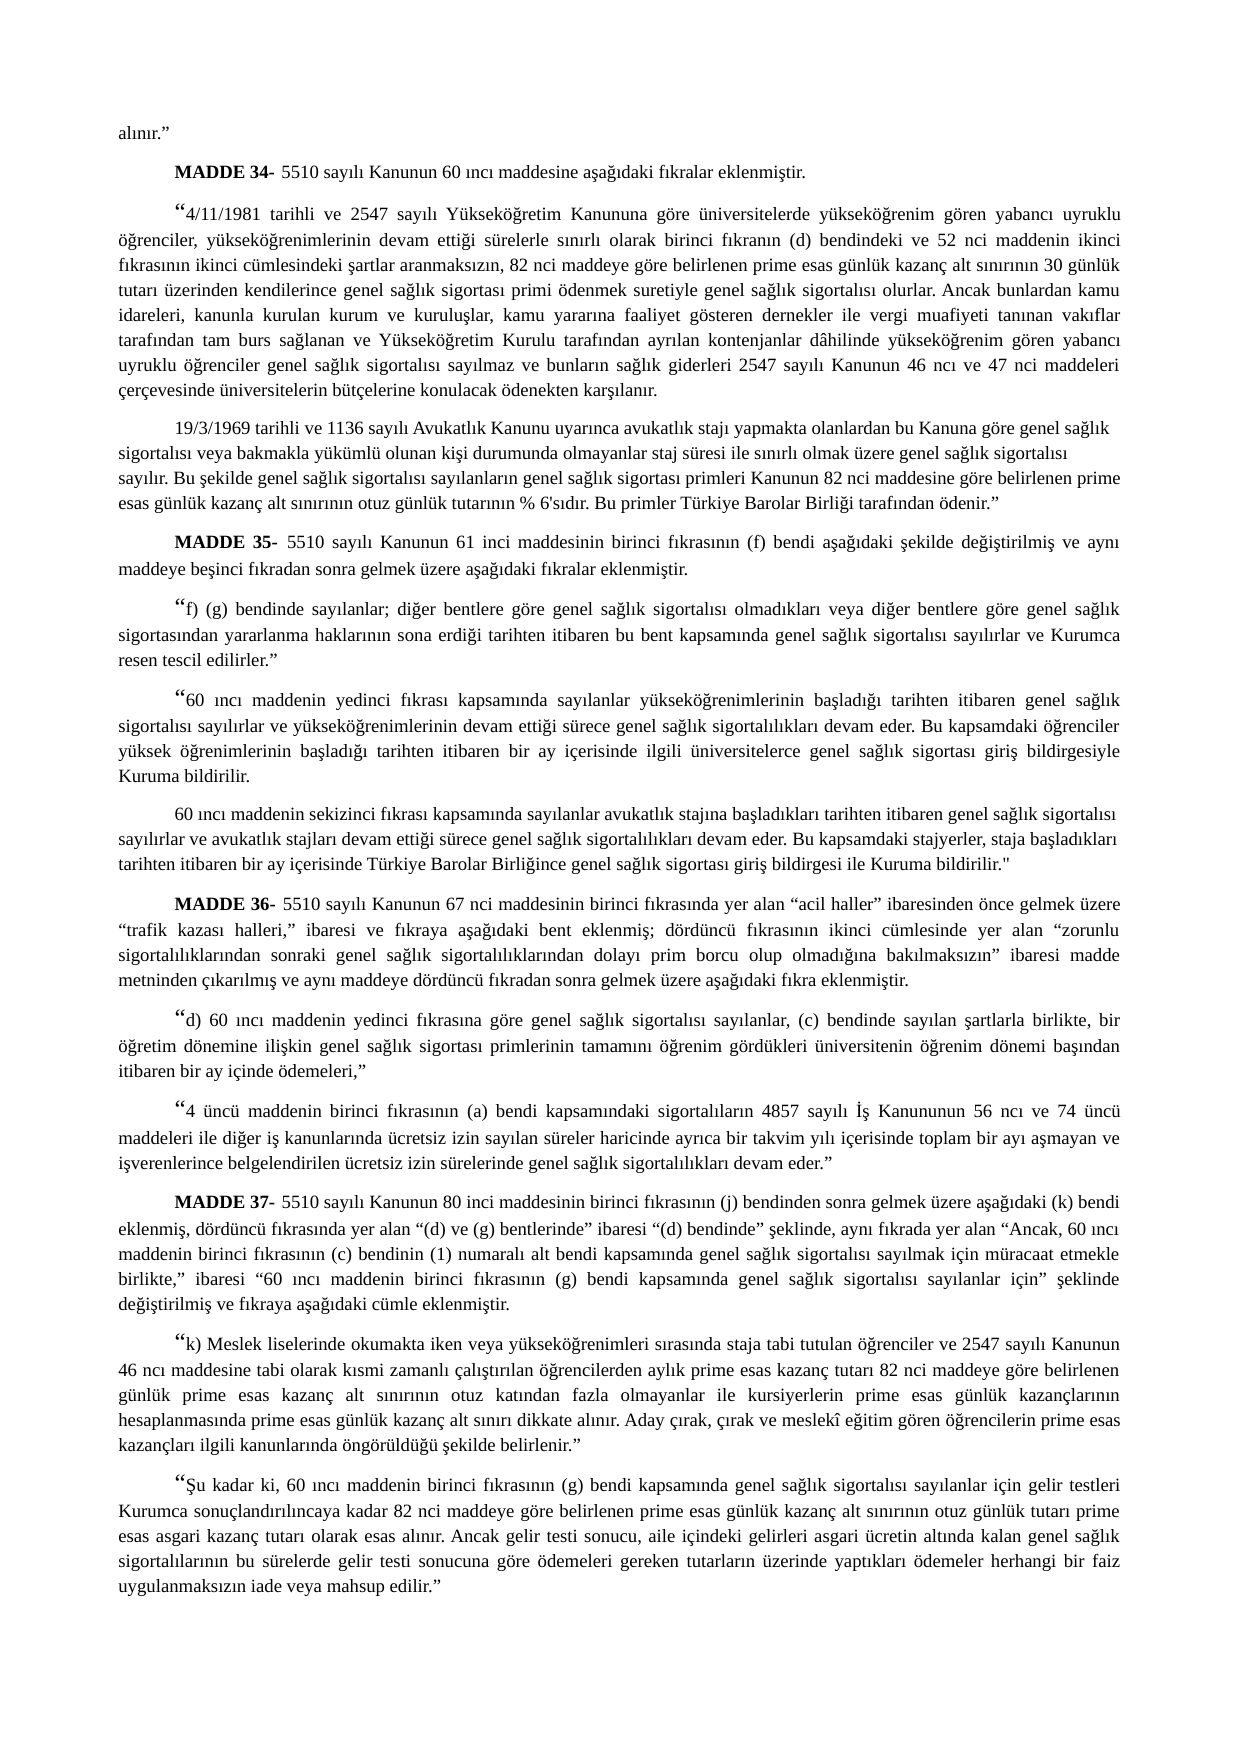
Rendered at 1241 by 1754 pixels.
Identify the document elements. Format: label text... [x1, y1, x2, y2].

text “f) (g) bendinde sayılanlar; diğer bentlere göre genel sağlık sigortalısı olmadıkları veya diğer bentlere göre genel sağlık sigortasından yararlanma haklarının sona erdiği tarihten itibaren bu bent kapsamında genel sağlık sigortalısı sayılırlar ve Kurumca resen tescil edilirler.” [118, 592, 1122, 671]
text “60 ıncı maddenin yedinci fıkrası kapsamında sayılanlar yükseköğrenimlerinin başladığı tarihten itibaren genel sağlık sigortalısı sayılırlar ve yükseköğrenimlerinin devam ettiği sürece genel sağlık sigortalılıkları devam eder. Bu kapsamdaki öğrenciler yüksek öğrenimlerinin başladığı tarihten itibaren bir ay içerisinde ilgili üniversitelerce genel sağlık sigortası giriş bildirgesiyle Kuruma bildirilir. [118, 683, 1122, 787]
text MADDE 37- 5510 sayılı Kanunun 80 inci maddesinin birinci fıkrasının (j) bendinden sonra gelmek üzere aşağıdaki (k) bendi eklenmiş, dördüncü fıkrasında yer alan “(d) ve (g) bentlerinde” ibaresi “(d) bendinde” şeklinde, aynı fıkrada yer alan “Ancak, 60 ıncı maddenin birinci fıkrasının (c) bendinin (1) numaralı alt bendi kapsamında genel sağlık sigortalısı sayılmak için müracaat etmekle birlikte,” ibaresi “60 ıncı maddenin birinci fıkrasının (g) bendi kapsamında genel sağlık sigortalısı sayılanlar için” şeklinde değiştirilmiş ve fıkraya aşağıdaki cümle eklenmiştir. [118, 1186, 1122, 1314]
text “4 üncü maddenin birinci fıkrasının (a) bendi kapsamındaki sigortalıların 4857 sayılı İş Kanununun 56 ncı ve 74 üncü maddeleri ile diğer iş kanunlarında ücretsiz izin sayılan süreler haricinde ayrıca bir takvim yılı içerisinde toplam bir ayı aşmayan ve işverenlerince belgelendirilen ücretsiz izin sürelerinde genel sağlık sigortalılıkları devam eder.” [118, 1094, 1122, 1173]
text MADDE 35- 5510 sayılı Kanunun 61 inci maddesinin birinci fıkrasının (f) bendi aşağıdaki şekilde değiştirilmiş ve aynı maddeye beşinci fıkradan sonra gelmek üzere aşağıdaki fıkralar eklenmiştir. [118, 526, 1122, 579]
text 60 ıncı maddenin sekizinci fıkrası kapsamında sayılanlar avukatlık stajına başladıkları tarihten itibaren genel sağlık sigortalısı sayılırlar ve avukatlık stajları devam ettiği sürece genel sağlık sigortalılıkları devam eder. Bu kapsamdaki stajyerler, staja başladıkları tarihten itibaren bir ay içerisinde Türkiye Barolar Birliğince genel sağlık sigortası giriş bildirgesi ile Kuruma bildirilir." [118, 799, 1122, 874]
text MADDE 36- 5510 sayılı Kanunun 67 nci maddesinin birinci fıkrasında yer alan “acil haller” ibaresinden önce gelmek üzere “trafik kazası halleri,” ibaresi ve fıkraya aşağıdaki bent eklenmiş; dördüncü fıkrasının ikinci cümlesinde yer alan “zorunlu sigortalılıklarından sonraki genel sağlık sigortalılıklarından dolayı prim borcu olup olmadığına bakılmaksızın” ibaresi madde metninden çıkarılmış ve aynı maddeye dördüncü fıkradan sonra gelmek üzere aşağıdaki fıkra eklenmiştir. [118, 887, 1122, 991]
text MADDE 34- 5510 sayılı Kanunun 60 ıncı maddesine aşağıdaki fıkralar eklenmiştir. [118, 156, 1122, 184]
text alınır.” [118, 118, 1122, 143]
text “4/11/1981 tarihli ve 2547 sayılı Yükseköğretim Kanununa göre üniversitelerde yükseköğrenim gören yabancı uyruklu öğrenciler, yükseköğrenimlerinin devam ettiği sürelerle sınırlı olarak birinci fıkranın (d) bendindeki ve 52 nci maddenin ikinci fıkrasının ikinci cümlesindeki şartlar aranmaksızın, 82 nci maddeye göre belirlenen prime esas günlük kazanç alt sınırının 30 günlük tutarı üzerinden kendilerince genel sağlık sigortası primi ödenmek suretiyle genel sağlık sigortalısı olurlar. Ancak bunlardan kamu idareleri, kanunla kurulan kurum ve kuruluşlar, kamu yararına faaliyet gösteren dernekler ile vergi muafiyeti tanınan vakıflar tarafından tam burs sağlanan ve Yükseköğretim Kurulu tarafından ayrılan kontenjanlar dâhilinde yükseköğrenim gören yabancı uyruklu öğrenciler genel sağlık sigortalısı sayılmaz ve bunların sağlık giderleri 2547 sayılı Kanunun 46 ncı ve 47 nci maddeleri çerçevesinde üniversitelerin bütçelerine konulacak ödenekten karşılanır. [118, 197, 1122, 401]
text “k) Meslek liselerinde okumakta iken veya yükseköğrenimleri sırasında staja tabi tutulan öğrenciler ve 2547 sayılı Kanunun 46 ncı maddesine tabi olarak kısmi zamanlı çalıştırılan öğrencilerden aylık prime esas kazanç tutarı 82 nci maddeye göre belirlenen günlük prime esas kazanç alt sınırının otuz katından fazla olmayanlar ile kursiyerlerin prime esas günlük kazançlarının hesaplanmasında prime esas günlük kazanç alt sınırı dikkate alınır. Aday çırak, çırak ve meslekî eğitim gören öğrencilerin prime esas kazançları ilgili kanunlarında öngörüldüğü şekilde belirlenir.” [118, 1327, 1122, 1456]
text “Şu kadar ki, 60 ıncı maddenin birinci fıkrasının (g) bendi kapsamında genel sağlık sigortalısı sayılanlar için gelir testleri Kurumca sonuçlandırılıncaya kadar 82 nci maddeye göre belirlenen prime esas günlük kazanç alt sınırının otuz günlük tutarı prime esas asgari kazanç tutarı olarak esas alınır. Ancak gelir testi sonucu, aile içindeki gelirleri asgari ücretin altında kalan genel sağlık sigortalılarının bu sürelerde gelir testi sonucuna göre ödemeleri gereken tutarların üzerinde yaptıkları ödemeler herhangi bir faiz uygulanmaksızın iade veya mahsup edilir.” [118, 1468, 1122, 1597]
text 19/3/1969 tarihli ve 1136 sayılı Avukatlık Kanunu uyarınca avukatlık stajı yapmakta olanlardan bu Kanuna göre genel sağlık sigortalısı veya bakmakla yükümlü olunan kişi durumunda olmayanlar staj süresi ile sınırlı olmak üzere genel sağlık sigortalısı sayılır. Bu şekilde genel sağlık sigortalısı sayılanların genel sağlık sigortası primleri Kanunun 82 nci maddesine göre belirlenen prime esas günlük kazanç alt sınırının otuz günlük tutarının % 6'sıdır. Bu primler Türkiye Barolar Birliği tarafından ödenir.” [118, 413, 1122, 513]
text “d) 60 ıncı maddenin yedinci fıkrasına göre genel sağlık sigortalısı sayılanlar, (c) bendinde sayılan şartlarla birlikte, bir öğretim dönemine ilişkin genel sağlık sigortası primlerinin tamamını öğrenim gördükleri üniversitenin öğrenim dönemi başından itibaren bir ay içinde ödemeleri,” [118, 1003, 1122, 1082]
